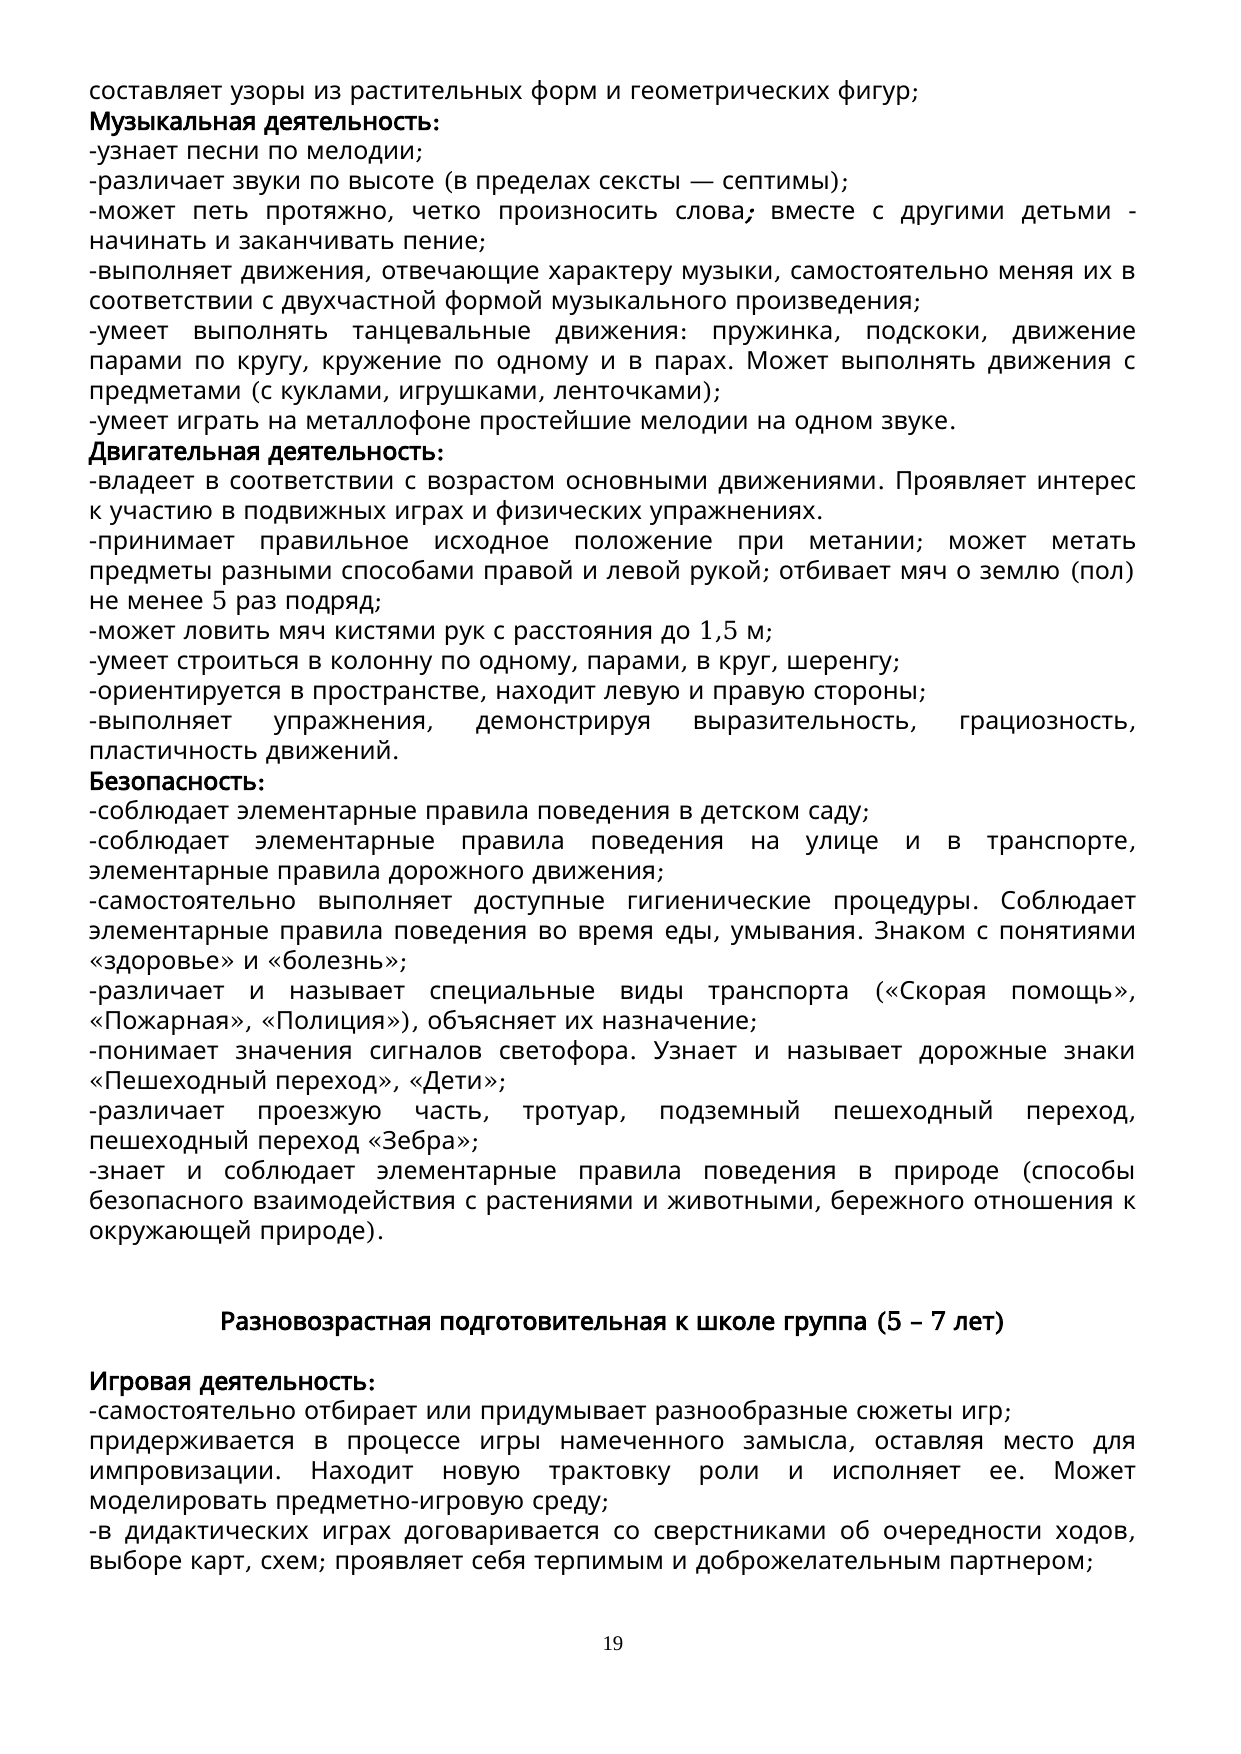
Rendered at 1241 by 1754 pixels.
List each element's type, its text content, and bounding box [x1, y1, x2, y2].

text Безопасность: [89, 765, 1137, 795]
text -может петь протяжно, четко произносить слова; вместе с другими детьми - начинать и заканчивать пение; [89, 195, 1137, 255]
text -владеет в соответствии с возрастом основными движениями. Проявляет интерес к участию в подвижных играх и физических упражнениях. [89, 465, 1137, 525]
text Музыкальная деятельность: [89, 105, 1137, 135]
text -может ловить мяч кистями рук с расстояния до 1,5 м; [89, 615, 1137, 645]
text -умеет строиться в колонну по одному, парами, в круг, шеренгу; [89, 645, 1137, 675]
text -различает звуки по высоте (в пределах сексты — септимы); [89, 165, 1137, 195]
text -самостоятельно отбирает или придумывает разнообразные сюжеты игр; [89, 1395, 1137, 1425]
text -понимает значения сигналов светофора. Узнает и называет дорожные знаки «Пешеходный переход», «Дети»; [89, 1035, 1137, 1095]
text -умеет играть на металлофоне простейшие мелодии на одном звуке. [89, 405, 1137, 435]
text -выполняет движения, отвечающие характеру музыки, самостоятельно меняя их в соответствии с двухчастной формой музыкального произведения; [89, 255, 1137, 315]
text Двигательная деятельность: [89, 435, 1137, 465]
text -в дидактических играх договаривается со сверстниками об очередности ходов, выборе карт, схем; проявляет себя терпимым и доброжелательным партнером; [89, 1515, 1137, 1575]
text Игровая деятельность: [89, 1365, 1137, 1395]
text -ориентируется в пространстве, находит левую и правую стороны; [89, 675, 1137, 705]
text -различает проезжую часть, тротуар, подземный пешеходный переход, пешеходный переход «Зебра»; [89, 1095, 1137, 1155]
text составляет узоры из растительных форм и геометрических фигур; [89, 75, 1137, 105]
text -узнает песни по мелодии; [89, 135, 1137, 165]
text -умеет выполнять танцевальные движения: пружинка, подскоки, движение парами по кругу, кружение по одному и в парах. Может выполнять движения с предметами (с куклами, игрушками, ленточками); [89, 315, 1137, 405]
text -принимает правильное исходное положение при метании; может метать предметы разными способами правой и левой рукой; отбивает мяч о землю (пол) не менее 5 раз подряд; [89, 525, 1137, 615]
text -самостоятельно выполняет доступные гигиенические процедуры. Соблюдает элементарные правила поведения во время еды, умывания. Знаком с понятиями «здоровье» и «болезнь»; [89, 885, 1137, 975]
text придерживается в процессе игры намеченного замысла, оставляя место для импровизации. Находит новую трактовку роли и исполняет ее. Может моделировать предметно-игровую среду; [89, 1425, 1137, 1515]
text -соблюдает элементарные правила поведения в детском саду; [89, 795, 1137, 825]
text Разновозрастная подготовительная к школе группа (5 – 7 лет) [89, 1305, 1137, 1335]
text -соблюдает элементарные правила поведения на улице и в транспорте, элементарные правила дорожного движения; [89, 825, 1137, 885]
text -различает и называет специальные виды транспорта («Скорая помощь», «Пожарная», «Полиция»), объясняет их назначение; [89, 975, 1137, 1035]
text -выполняет упражнения, демонстрируя выразительность, грациозность, пластичность движений. [89, 705, 1137, 765]
text -знает и соблюдает элементарные правила поведения в природе (способы безопасного взаимодействия с растениями и животными, бережного отношения к окружающей природе). [89, 1155, 1137, 1245]
